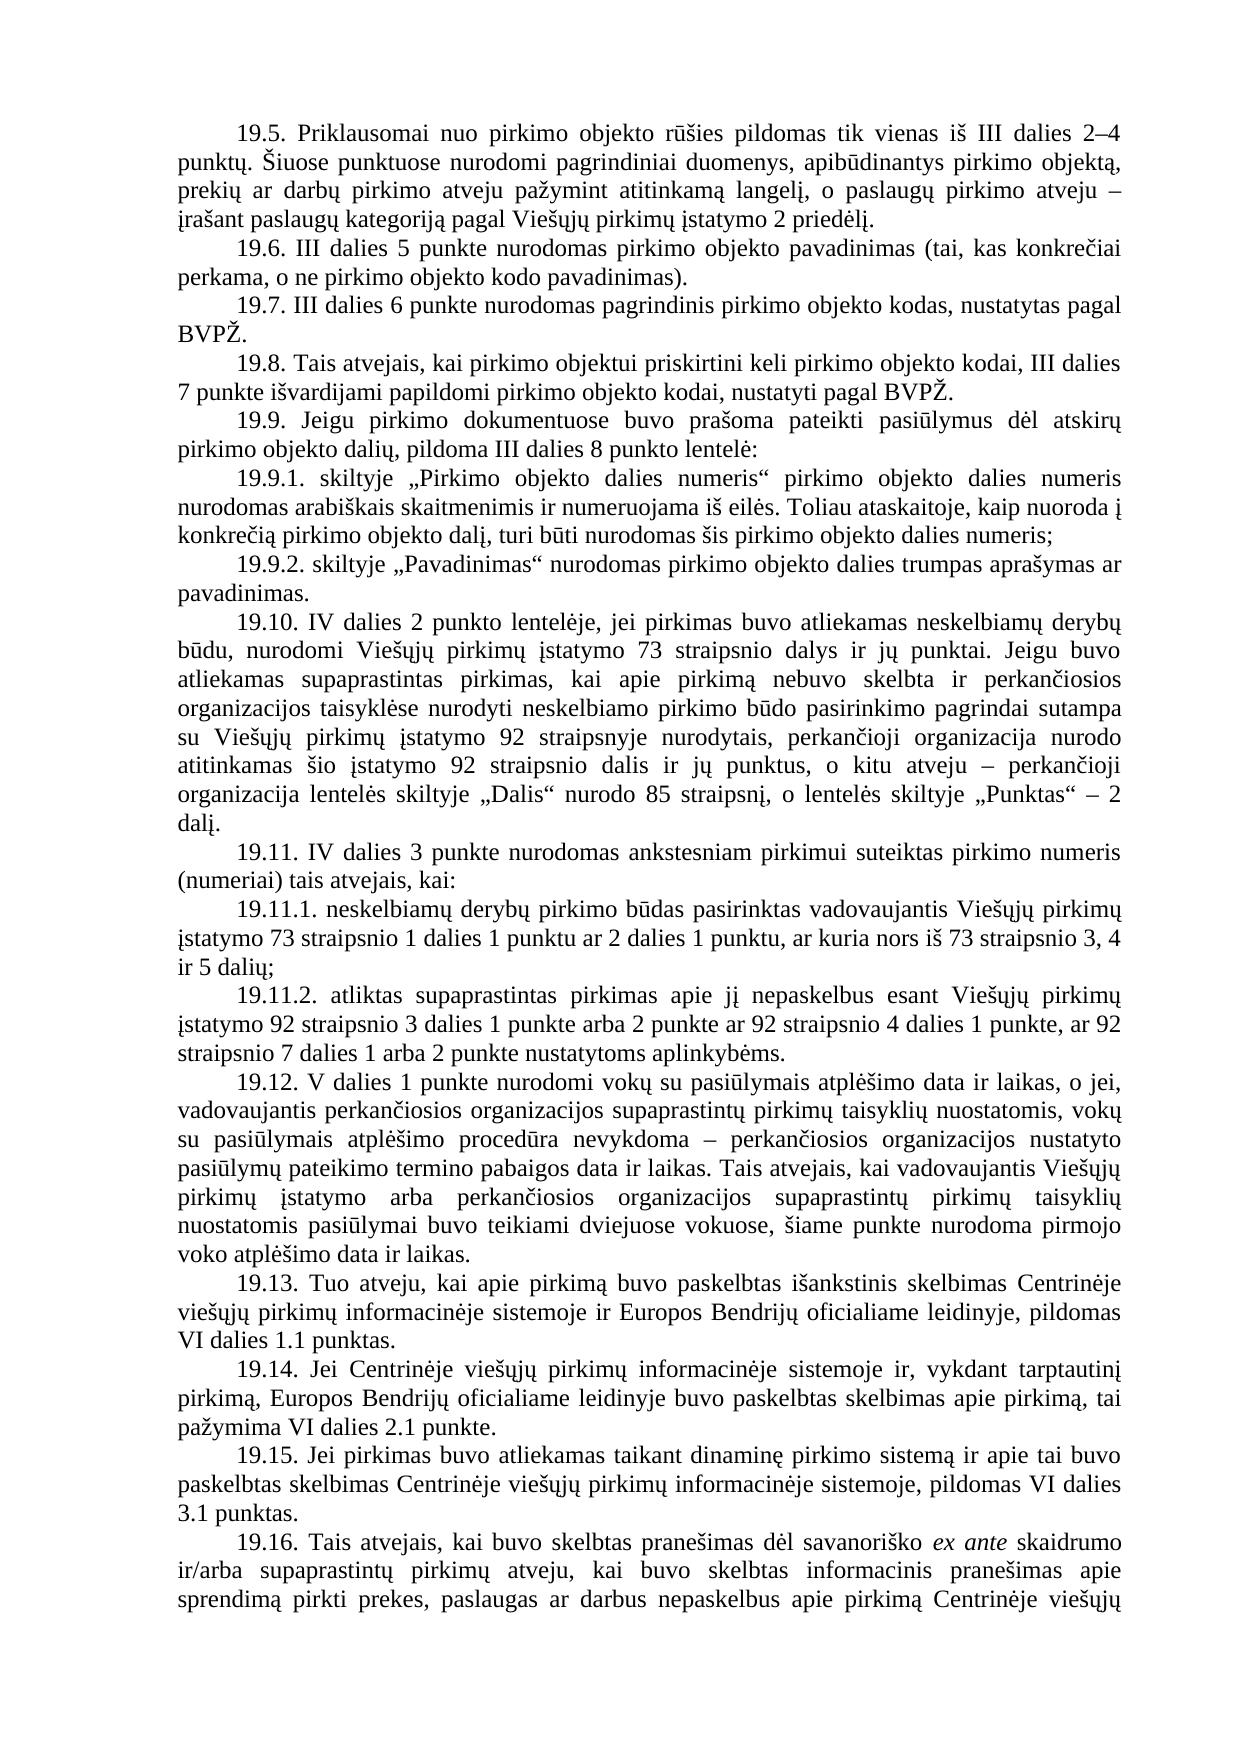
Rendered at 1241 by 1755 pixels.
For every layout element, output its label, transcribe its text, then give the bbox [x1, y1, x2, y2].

text 19.10. IV dalies 2 punkto lentelėje, jei pirkimas buvo atliekamas neskelbiamų derybų būdu, nurodomi Viešųjų pirkimų įstatymo 73 straipsnio dalys ir jų punktai. Jeigu buvo atliekamas supaprastintas pirkimas, kai apie pirkimą nebuvo skelbta ir perkančiosios organizacijos taisyklėse nurodyti neskelbiamo pirkimo būdo pasirinkimo pagrindai sutampa su Viešųjų pirkimų įstatymo 92 straipsnyje nurodytais, perkančioji organizacija nurodo atitinkamas šio įstatymo 92 straipsnio dalis ir jų punktus, o kitu atveju – perkančioji organizacija lentelės skiltyje „Dalis“ nurodo 85 straipsnį, o lentelės skiltyje „Punktas“ – 2 dalį. [177, 607, 1122, 837]
text 19.11.2. atliktas supaprastintas pirkimas apie jį nepaskelbus esant Viešųjų pirkimų įstatymo 92 straipsnio 3 dalies 1 punkte arba 2 punkte ar 92 straipsnio 4 dalies 1 punkte, ar 92 straipsnio 7 dalies 1 arba 2 punkte nustatytoms aplinkybėms. [177, 981, 1122, 1067]
text 19.7. III dalies 6 punkte nurodomas pagrindinis pirkimo objekto kodas, nustatytas pagal BVPŽ. [177, 291, 1122, 348]
text 19.5. Priklausomai nuo pirkimo objekto rūšies pildomas tik vienas iš III dalies 2–4 punktų. Šiuose punktuose nurodomi pagrindiniai duomenys, apibūdinantys pirkimo objektą, prekių ar darbų pirkimo atveju pažymint atitinkamą langelį, o paslaugų pirkimo atveju – įrašant paslaugų kategoriją pagal Viešųjų pirkimų įstatymo 2 priedėlį. [177, 118, 1122, 233]
text 19.9.1. skiltyje „Pirkimo objekto dalies numeris“ pirkimo objekto dalies numeris nurodomas arabiškais skaitmenimis ir numeruojama iš eilės. Toliau ataskaitoje, kaip nuoroda į konkrečią pirkimo objekto dalį, turi būti nurodomas šis pirkimo objekto dalies numeris; [177, 463, 1122, 549]
text 19.11. IV dalies 3 punkte nurodomas ankstesniam pirkimui suteiktas pirkimo numeris (numeriai) tais atvejais, kai: [177, 837, 1122, 894]
text 19.12. V dalies 1 punkte nurodomi vokų su pasiūlymais atplėšimo data ir laikas, o jei, vadovaujantis perkančiosios organizacijos supaprastintų pirkimų taisyklių nuostatomis, vokų su pasiūlymais atplėšimo procedūra nevykdoma – perkančiosios organizacijos nustatyto pasiūlymų pateikimo termino pabaigos data ir laikas. Tais atvejais, kai vadovaujantis Viešųjų pirkimų įstatymo arba perkančiosios organizacijos supaprastintų pirkimų taisyklių nuostatomis pasiūlymai buvo teikiami dviejuose vokuose, šiame punkte nurodoma pirmojo voko atplėšimo data ir laikas. [177, 1067, 1122, 1268]
text 19.9. Jeigu pirkimo dokumentuose buvo prašoma pateikti pasiūlymus dėl atskirų pirkimo objekto dalių, pildoma III dalies 8 punkto lentelė: [177, 406, 1122, 463]
text 19.8. Tais atvejais, kai pirkimo objektui priskirtini keli pirkimo objekto kodai, III dalies 7 punkte išvardijami papildomi pirkimo objekto kodai, nustatyti pagal BVPŽ. [177, 348, 1122, 406]
text 19.9.2. skiltyje „Pavadinimas“ nurodomas pirkimo objekto dalies trumpas aprašymas ar pavadinimas. [177, 549, 1122, 607]
text 19.16. Tais atvejais, kai buvo skelbtas pranešimas dėl savanoriško ex ante skaidrumo ir/arba supaprastintų pirkimų atveju, kai buvo skelbtas informacinis pranešimas apie sprendimą pirkti prekes, paslaugas ar darbus nepaskelbus apie pirkimą Centrinėje viešųjų [177, 1527, 1122, 1613]
text 19.11.1. neskelbiamų derybų pirkimo būdas pasirinktas vadovaujantis Viešųjų pirkimų įstatymo 73 straipsnio 1 dalies 1 punktu ar 2 dalies 1 punktu, ar kuria nors iš 73 straipsnio 3, 4 ir 5 dalių; [177, 894, 1122, 981]
text 19.6. III dalies 5 punkte nurodomas pirkimo objekto pavadinimas (tai, kas konkrečiai perkama, o ne pirkimo objekto kodo pavadinimas). [177, 233, 1122, 291]
text 19.15. Jei pirkimas buvo atliekamas taikant dinaminę pirkimo sistemą ir apie tai buvo paskelbtas skelbimas Centrinėje viešųjų pirkimų informacinėje sistemoje, pildomas VI dalies 3.1 punktas. [177, 1441, 1122, 1527]
text 19.13. Tuo atveju, kai apie pirkimą buvo paskelbtas išankstinis skelbimas Centrinėje viešųjų pirkimų informacinėje sistemoje ir Europos Bendrijų oficialiame leidinyje, pildomas VI dalies 1.1 punktas. [177, 1268, 1122, 1354]
text 19.14. Jei Centrinėje viešųjų pirkimų informacinėje sistemoje ir, vykdant tarptautinį pirkimą, Europos Bendrijų oficialiame leidinyje buvo paskelbtas skelbimas apie pirkimą, tai pažymima VI dalies 2.1 punkte. [177, 1354, 1122, 1441]
